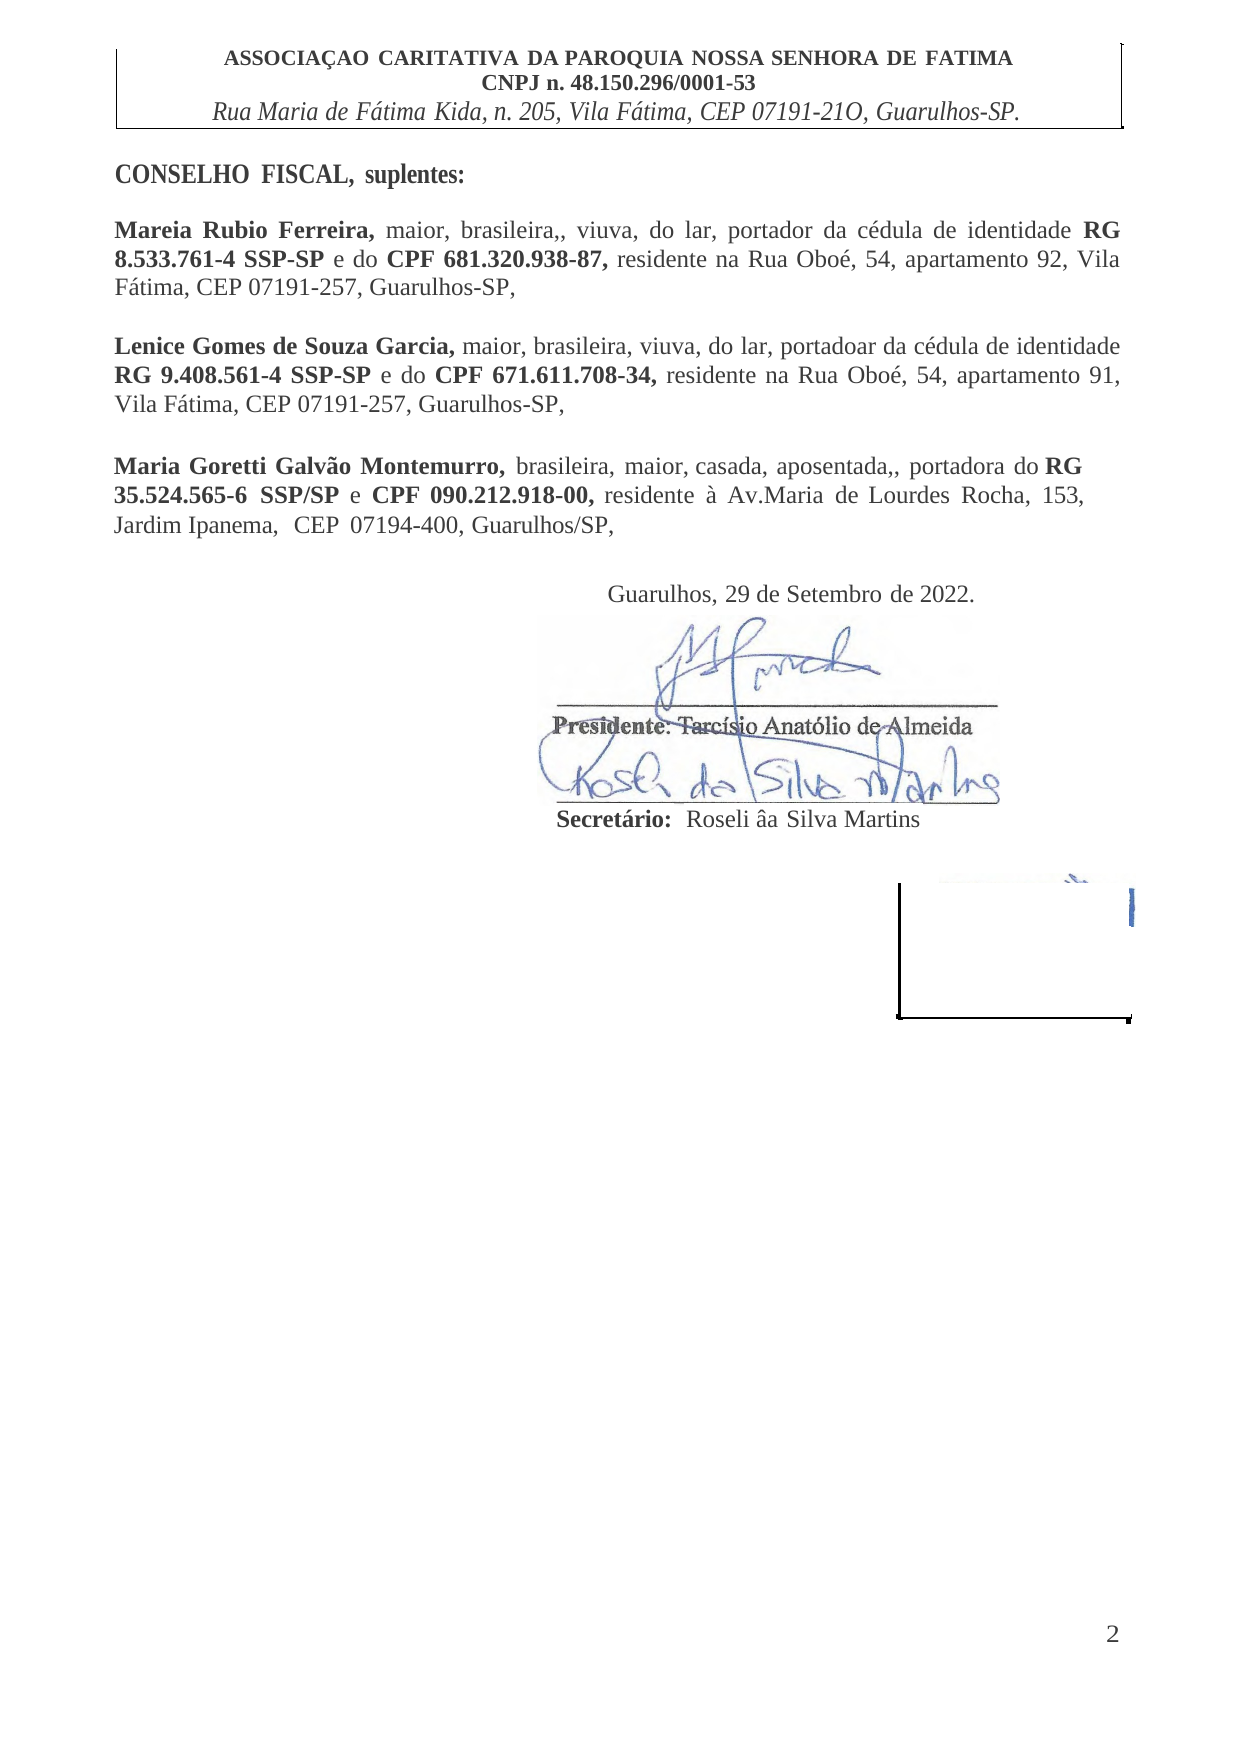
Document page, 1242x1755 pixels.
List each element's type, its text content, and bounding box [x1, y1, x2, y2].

text Rua Maria de Fátima Kida, n. 205, Vila Fátima, CEP 07191-21O, Guarulhos-SP. [117, 95, 1118, 126]
text Guarulhos, 29 de Setembro de 2022. [607, 579, 976, 608]
text Maria Goretti Galvão Montemurro, brasileira, maior, casada, aposentada,, portadora do RG 35.524.565-6 SSP/SP e CPF 090.212.918-00, residente à Av.Maria de Lourdes Rocha, 153, [113, 451, 1091, 509]
text Lenice Gomes de Souza Garcia, maior, brasileira, viuva, do lar, portadoar da cédula de identidade RG 9.408.561-4 SSP-SP e do CPF 671.611.708-34, residente na Rua Oboé, 54, apartamento 91, Vila Fátima, CEP 07191-257, Guarulhos-SP, [114, 331, 1121, 417]
text Mareia Rubio Ferreira, maior, brasileira,, viuva, do lar, portador da cédula de identidade RG 8.533.761-4 SSP-SP e do CPF 681.320.938-87, residente na Rua Oboé, 54, apartamento 92, Vila Fátima, CEP 07191-257, Guarulhos-SP, [114, 216, 1121, 301]
text ASSOCIAÇAO CARITATIVA DA PAROQUIA NOSSA SENHORA DE FATIMA [118, 45, 1118, 70]
text CNPJ n. 48.150.296/0001-53 [119, 70, 1118, 95]
text CONSELHO FISCAL, suplentes: [114, 157, 474, 189]
text Roseli âa Silva Martins [686, 804, 923, 832]
text CEP 07194-400, Guarulhos/SP, [293, 510, 615, 539]
text 2 [1106, 1619, 1121, 1648]
text Jardim Ipanema, [114, 510, 282, 539]
text Secretário: [556, 804, 674, 832]
